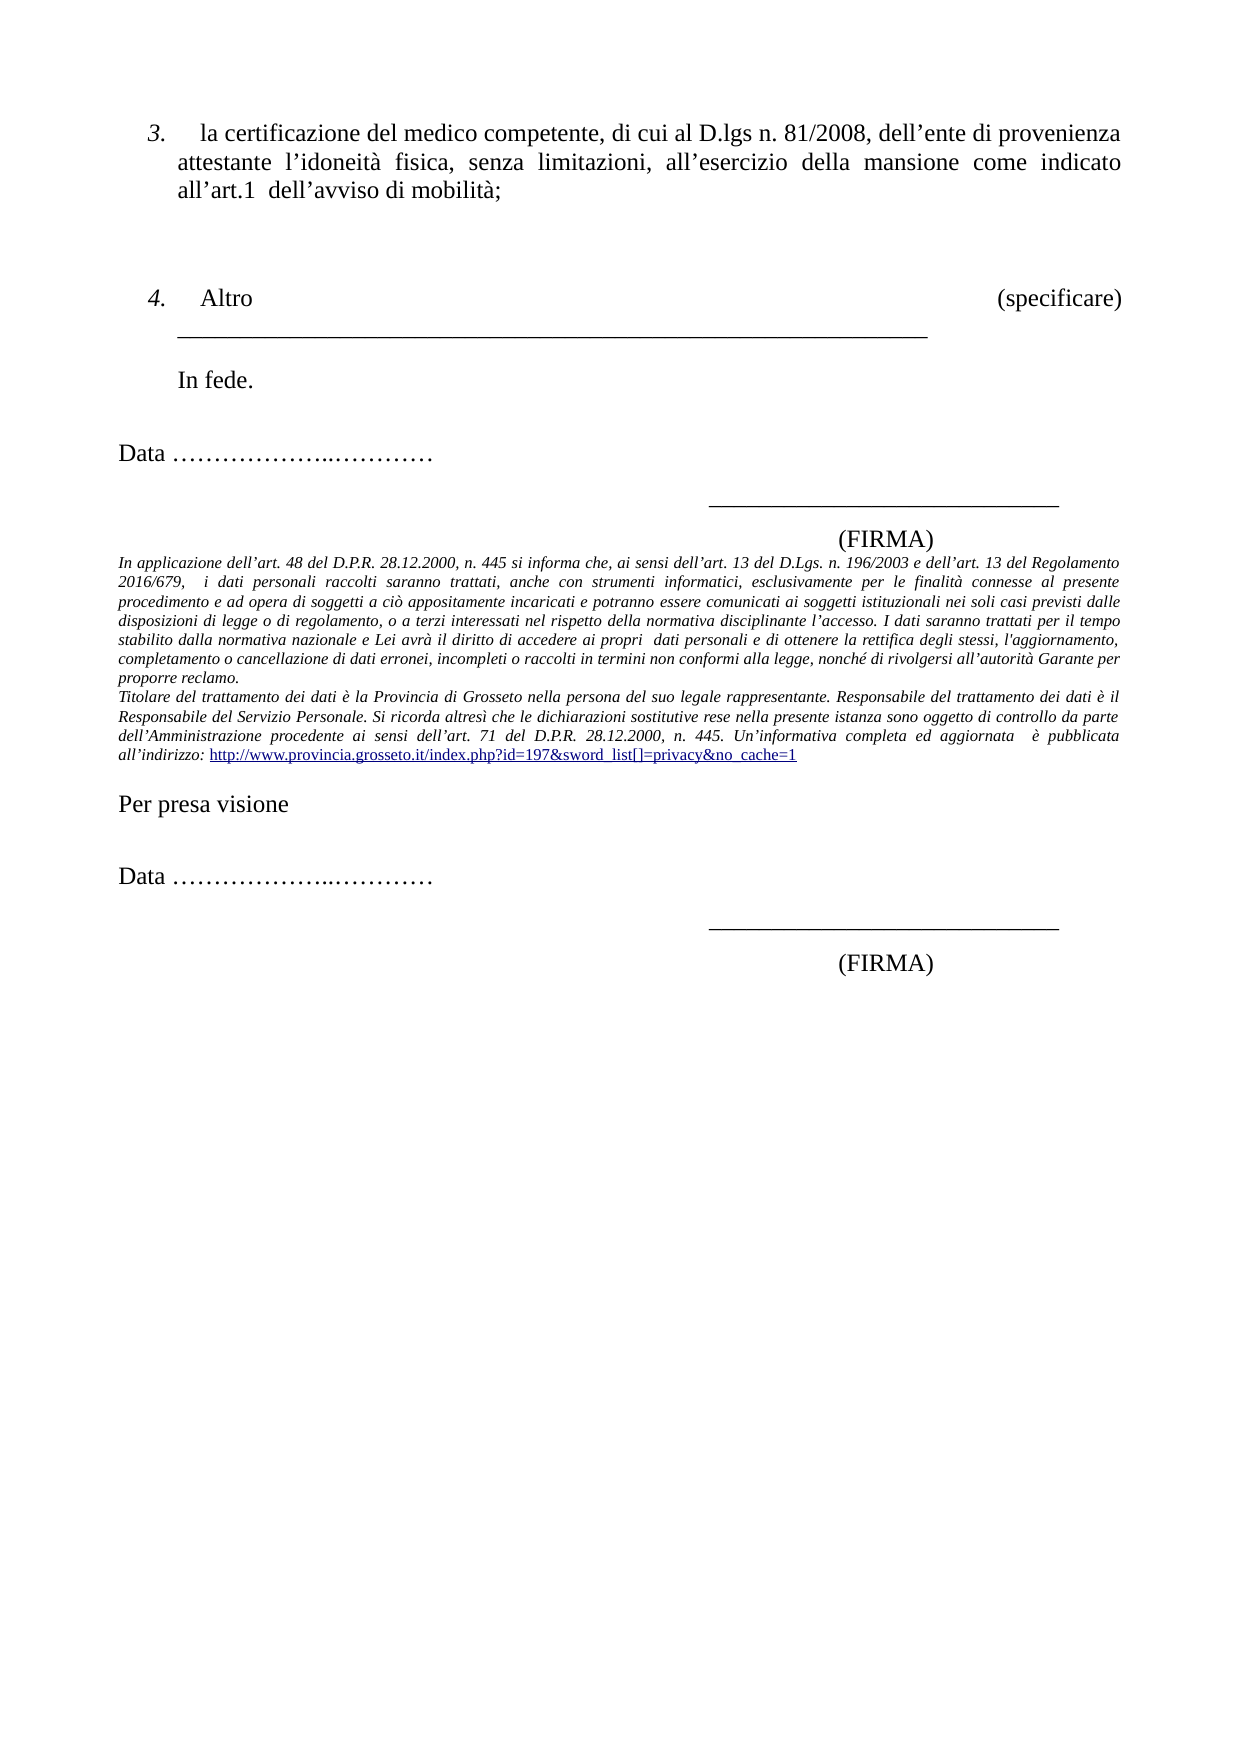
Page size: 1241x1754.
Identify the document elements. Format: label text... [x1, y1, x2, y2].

text In applicazione dell’art. 48 del D.P.R. 28.12.2000, n. 445 si informa che, ai sensi dell’art. 13 del D.Lgs. n. 196/2003 e dell’art. 13 del Regolamento 2016/679, i dati personali raccolti saranno trattati, anche con strumenti informatici, esclusivamente per le finalità connesse al presente procedimento e ad opera di soggetti a ciò appositamente incaricati e potranno essere comunicati ai soggetti istituzionali nei soli casi previsti dalle disposizioni di legge o di regolamento, o a terzi interessati nel rispetto della normativa disciplinante l’accesso. I dati saranno trattati per il tempo stabilito dalla normativa nazionale e Lei avrà il diritto di accedere ai propri dati personali e di ottenere la rettifica degli stessi, l'aggiornamento, completamento o cancellazione di dati erronei, incompleti o raccolti in termini non conformi alla legge, nonché di rivolgersi all’autorità Garante per proporre reclamo. [118, 553, 1122, 687]
list Altro (specificare) ____________________________________________________________ [148, 283, 1122, 341]
text ____________________________ [118, 481, 1122, 510]
list la certificazione del medico competente, di cui al D.lgs n. 81/2008, dell’ente di provenienza attestante l’idoneità fisica, senza limitazioni, all’esercizio della mansione come indicato all’art.1 dell’avviso di mobilità; [148, 118, 1122, 204]
text ____________________________ [118, 904, 1122, 933]
text Data ………………..………… [118, 438, 1122, 466]
text (FIRMA) [118, 524, 1122, 553]
text (FIRMA) [118, 948, 1122, 976]
text Data ………………..………… [118, 861, 1122, 890]
text Titolare del trattamento dei dati è la Provincia di Grosseto nella persona del suo legale rappresentante. Responsabile del trattamento dei dati è il Responsabile del Servizio Personale. Si ricorda altresì che le dichiarazioni sostitutive rese nella presente istanza sono oggetto di controllo da parte dell’Amministrazione procedente ai sensi dell’art. 71 del D.P.R. 28.12.2000, n. 445. Un’informativa completa ed aggiornata è pubblicata all’indirizzo: http://www.provincia.grosseto.it/index.php?id=197&sword_list[]=privacy&no_cache=1 [118, 687, 1122, 764]
text In fede. [118, 366, 1122, 394]
text Per presa visione [118, 789, 1122, 818]
